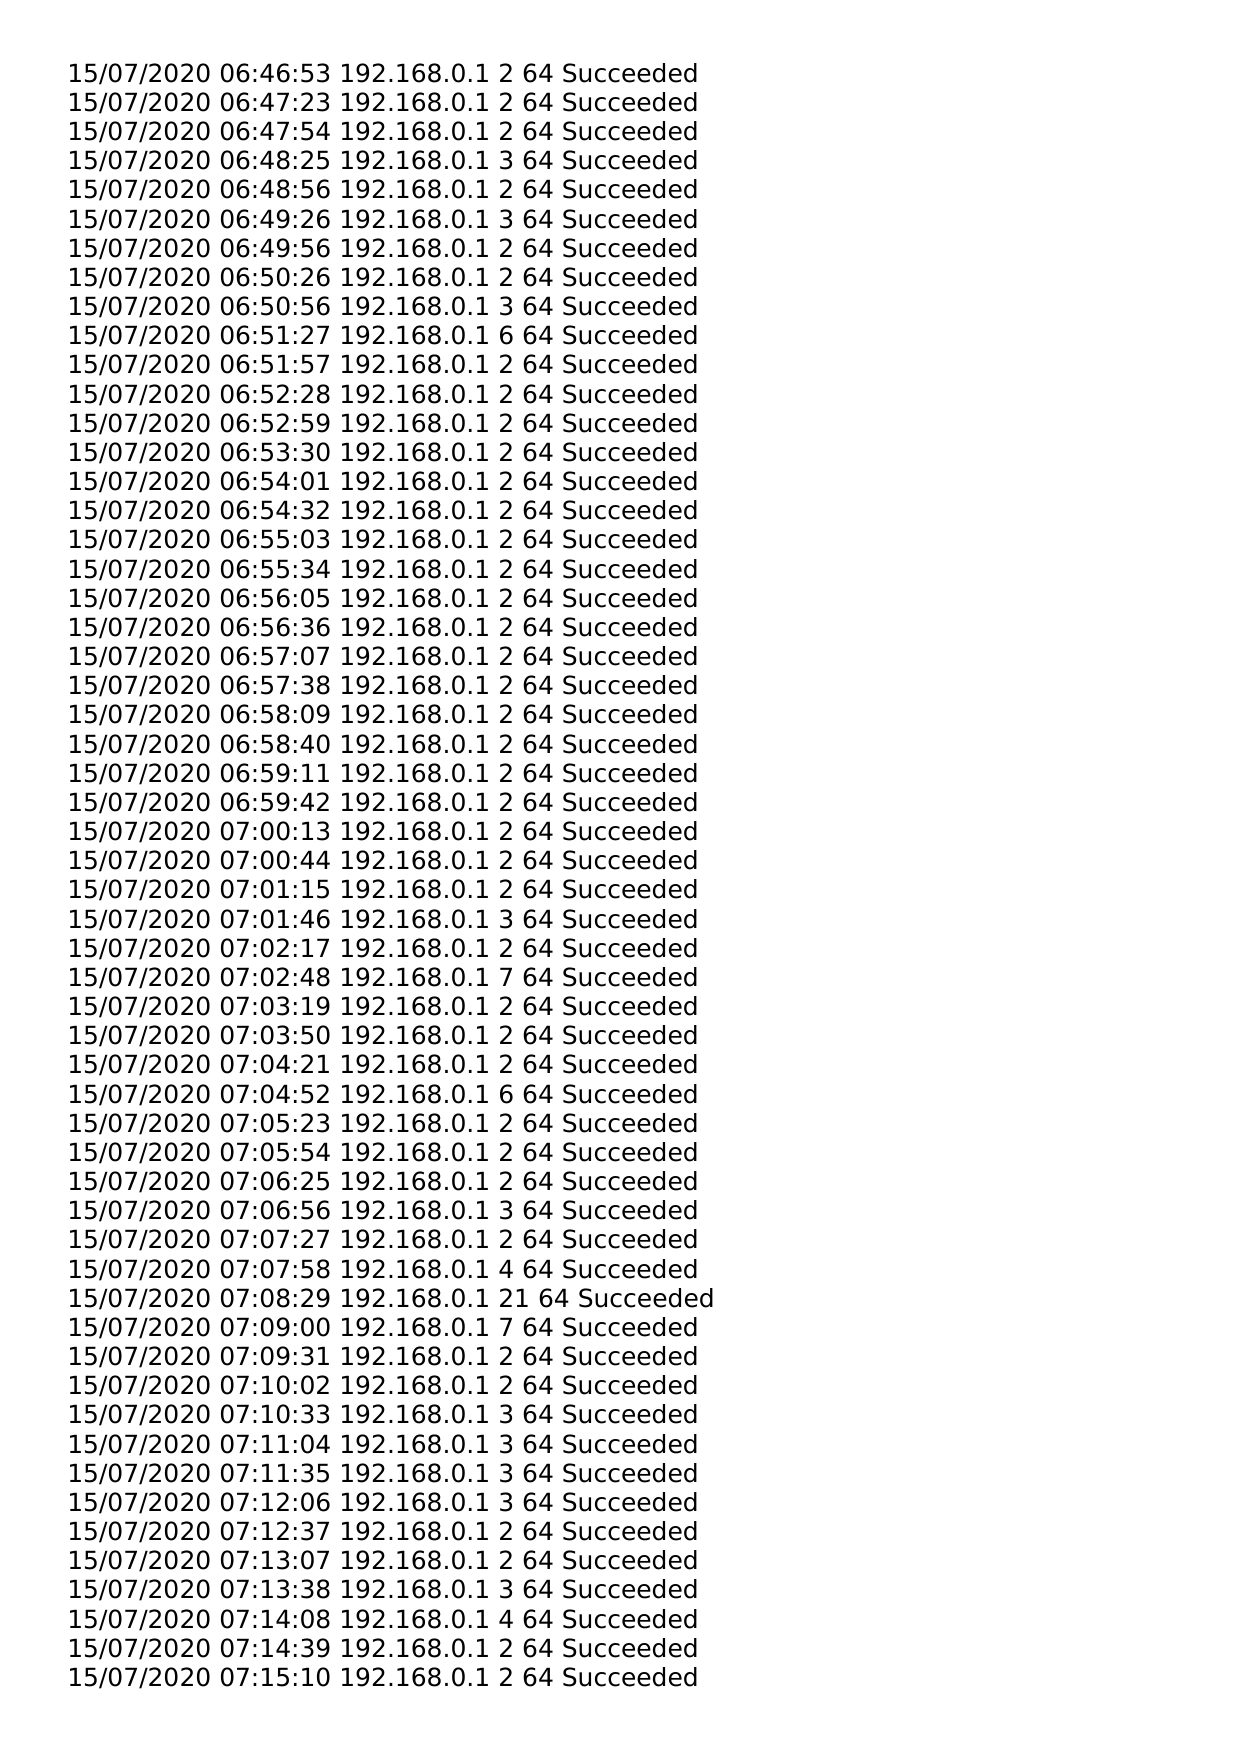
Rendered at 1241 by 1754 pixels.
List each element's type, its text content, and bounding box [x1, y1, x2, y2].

text 15/07/2020 06:46:53 192.168.0.1 2 64 Succeeded 15/07/2020 06:47:23 192.168.0.1 2 64 Succeeded 15/07/2020 06:47:54 192.168.0.1 2 64 Succeeded 15/07/2020 06:48:25 192.168.0.1 3 64 Succeeded 15/07/2020 06:48:56 192.168.0.1 2 64 Succeeded 15/07/2020 06:49:26 192.168.0.1 3 64 Succeeded 15/07/2020 06:49:56 192.168.0.1 2 64 Succeeded 15/07/2020 06:50:26 192.168.0.1 2 64 Succeeded 15/07/2020 06:50:56 192.168.0.1 3 64 Succeeded 15/07/2020 06:51:27 192.168.0.1 6 64 Succeeded 15/07/2020 06:51:57 192.168.0.1 2 64 Succeeded 15/07/2020 06:52:28 192.168.0.1 2 64 Succeeded 15/07/2020 06:52:59 192.168.0.1 2 64 Succeeded 15/07/2020 06:53:30 192.168.0.1 2 64 Succeeded 15/07/2020 06:54:01 192.168.0.1 2 64 Succeeded 15/07/2020 06:54:32 192.168.0.1 2 64 Succeeded 15/07/2020 06:55:03 192.168.0.1 2 64 Succeeded 15/07/2020 06:55:34 192.168.0.1 2 64 Succeeded 15/07/2020 06:56:05 192.168.0.1 2 64 Succeeded 15/07/2020 06:56:36 192.168.0.1 2 64 Succeeded 15/07/2020 06:57:07 192.168.0.1 2 64 Succeeded 15/07/2020 06:57:38 192.168.0.1 2 64 Succeeded 15/07/2020 06:58:09 192.168.0.1 2 64 Succeeded 15/07/2020 06:58:40 192.168.0.1 2 64 Succeeded 15/07/2020 06:59:11 192.168.0.1 2 64 Succeeded 15/07/2020 06:59:42 192.168.0.1 2 64 Succeeded 15/07/2020 07:00:13 192.168.0.1 2 64 Succeeded 15/07/2020 07:00:44 192.168.0.1 2 64 Succeeded 15/07/2020 07:01:15 192.168.0.1 2 64 Succeeded 15/07/2020 07:01:46 192.168.0.1 3 64 Succeeded 15/07/2020 07:02:17 192.168.0.1 2 64 Succeeded 15/07/2020 07:02:48 192.168.0.1 7 64 Succeeded 15/07/2020 07:03:19 192.168.0.1 2 64 Succeeded 15/07/2020 07:03:50 192.168.0.1 2 64 Succeeded 15/07/2020 07:04:21 192.168.0.1 2 64 Succeeded 15/07/2020 07:04:52 192.168.0.1 6 64 Succeeded 15/07/2020 07:05:23 192.168.0.1 2 64 Succeeded 15/07/2020 07:05:54 192.168.0.1 2 64 Succeeded 15/07/2020 07:06:25 192.168.0.1 2 64 Succeeded 15/07/2020 07:06:56 192.168.0.1 3 64 Succeeded 15/07/2020 07:07:27 192.168.0.1 2 64 Succeeded 15/07/2020 07:07:58 192.168.0.1 4 64 Succeeded 15/07/2020 07:08:29 192.168.0.1 21 64 Succeeded 15/07/2020 07:09:00 192.168.0.1 7 64 Succeeded 15/07/2020 07:09:31 192.168.0.1 2 64 Succeeded 15/07/2020 07:10:02 192.168.0.1 2 64 Succeeded 15/07/2020 07:10:33 192.168.0.1 3 64 Succeeded 15/07/2020 07:11:04 192.168.0.1 3 64 Succeeded 15/07/2020 07:11:35 192.168.0.1 3 64 Succeeded 15/07/2020 07:12:06 192.168.0.1 3 64 Succeeded 15/07/2020 07:12:37 192.168.0.1 2 64 Succeeded 15/07/2020 07:13:07 192.168.0.1 2 64 Succeeded 15/07/2020 07:13:38 192.168.0.1 3 64 Succeeded 15/07/2020 07:14:08 192.168.0.1 4 64 Succeeded 15/07/2020 07:14:39 192.168.0.1 2 64 Succeeded 15/07/2020 07:15:10 192.168.0.1 2 64 Succeeded [59, 59, 1181, 1692]
